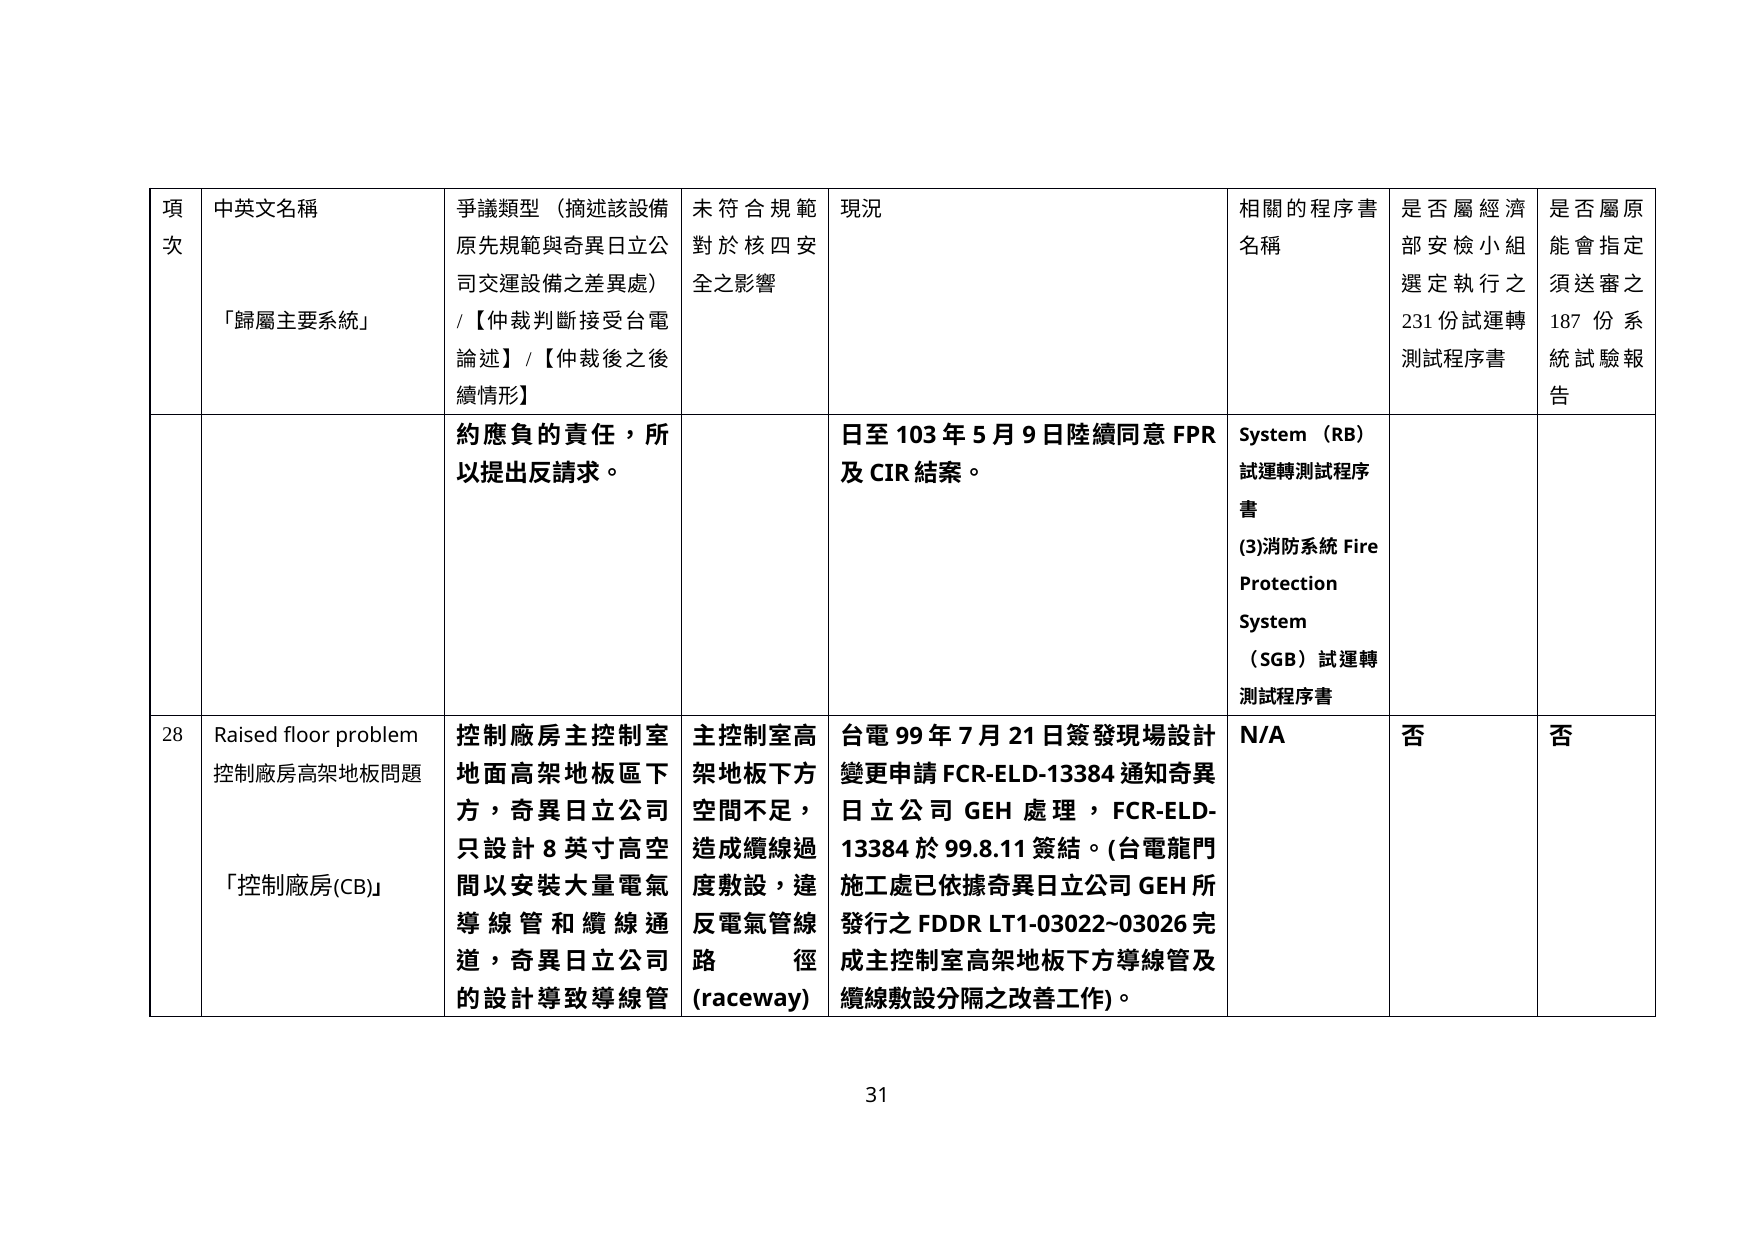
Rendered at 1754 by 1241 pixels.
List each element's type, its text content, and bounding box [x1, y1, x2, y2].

table_cell [151, 415, 201, 714]
table_cell 28 [151, 716, 201, 1016]
table_cell [1390, 415, 1537, 714]
table_header 爭議類型 （摘述該設備原先規範與奇異日立公司交運設備之差異處）/【仲裁判斷接受台電論述】/【仲裁後之後續情形】 [445, 189, 681, 413]
table_header 相關的程序書名稱 [1228, 189, 1389, 413]
table_header 現況 [829, 189, 1227, 413]
table_header 中英文名稱 「歸屬主要系統」 [202, 189, 444, 413]
table_cell 日至103年5月9日陸續同意FPR及CIR結案。 [829, 415, 1227, 714]
table_cell [202, 415, 444, 714]
table_header 項次 [151, 189, 201, 413]
table_header 未符合規範對於核四安全之影響 [682, 189, 828, 413]
table_cell 否 [1538, 716, 1655, 1016]
table_cell 否 [1390, 716, 1537, 1016]
table_cell 控制廠房主控制室地面高架地板區下方，奇異日立公司只設計8英寸高空間以安裝大量電氣導線管和纜線通道，奇異日立公司的設計導致導線管 [445, 716, 681, 1016]
table_header 是否屬原能會指定須送審之187份系統試驗報告 [1538, 189, 1655, 413]
table_header 是否屬經濟部安檢小組選定執行之231份試運轉測試程序書 [1390, 189, 1537, 413]
table_cell N/A [1228, 716, 1389, 1016]
table_cell [682, 415, 828, 714]
table_cell System （RB）試運轉測試程序書 (3)消防系統 Fire Protection System （SGB）試運轉測試程序書 [1228, 415, 1389, 714]
table_cell Raised floor problem 控制廠房高架地板問題 「控制廠房(CB)」 [202, 716, 444, 1016]
table_cell 約應負的責任，所以提出反請求。 [445, 415, 681, 714]
table_cell 台電99年7月21日簽發現場設計變更申請FCR-ELD-13384通知奇異日立公司GEH處理，FCR-ELD-13384於99.8.11簽結。(台電龍門施工處已依據奇異日立公司GEH所發行之FDDR LT1-03022~03026完成主控制室高架地板下方導線管及纜線敷設分隔之改善工作)。 [829, 716, 1227, 1016]
table_cell [1538, 415, 1655, 714]
table_cell 主控制室高架地板下方空間不足，造成纜線過度敷設，違反電氣管線路徑(raceway) [682, 716, 828, 1016]
